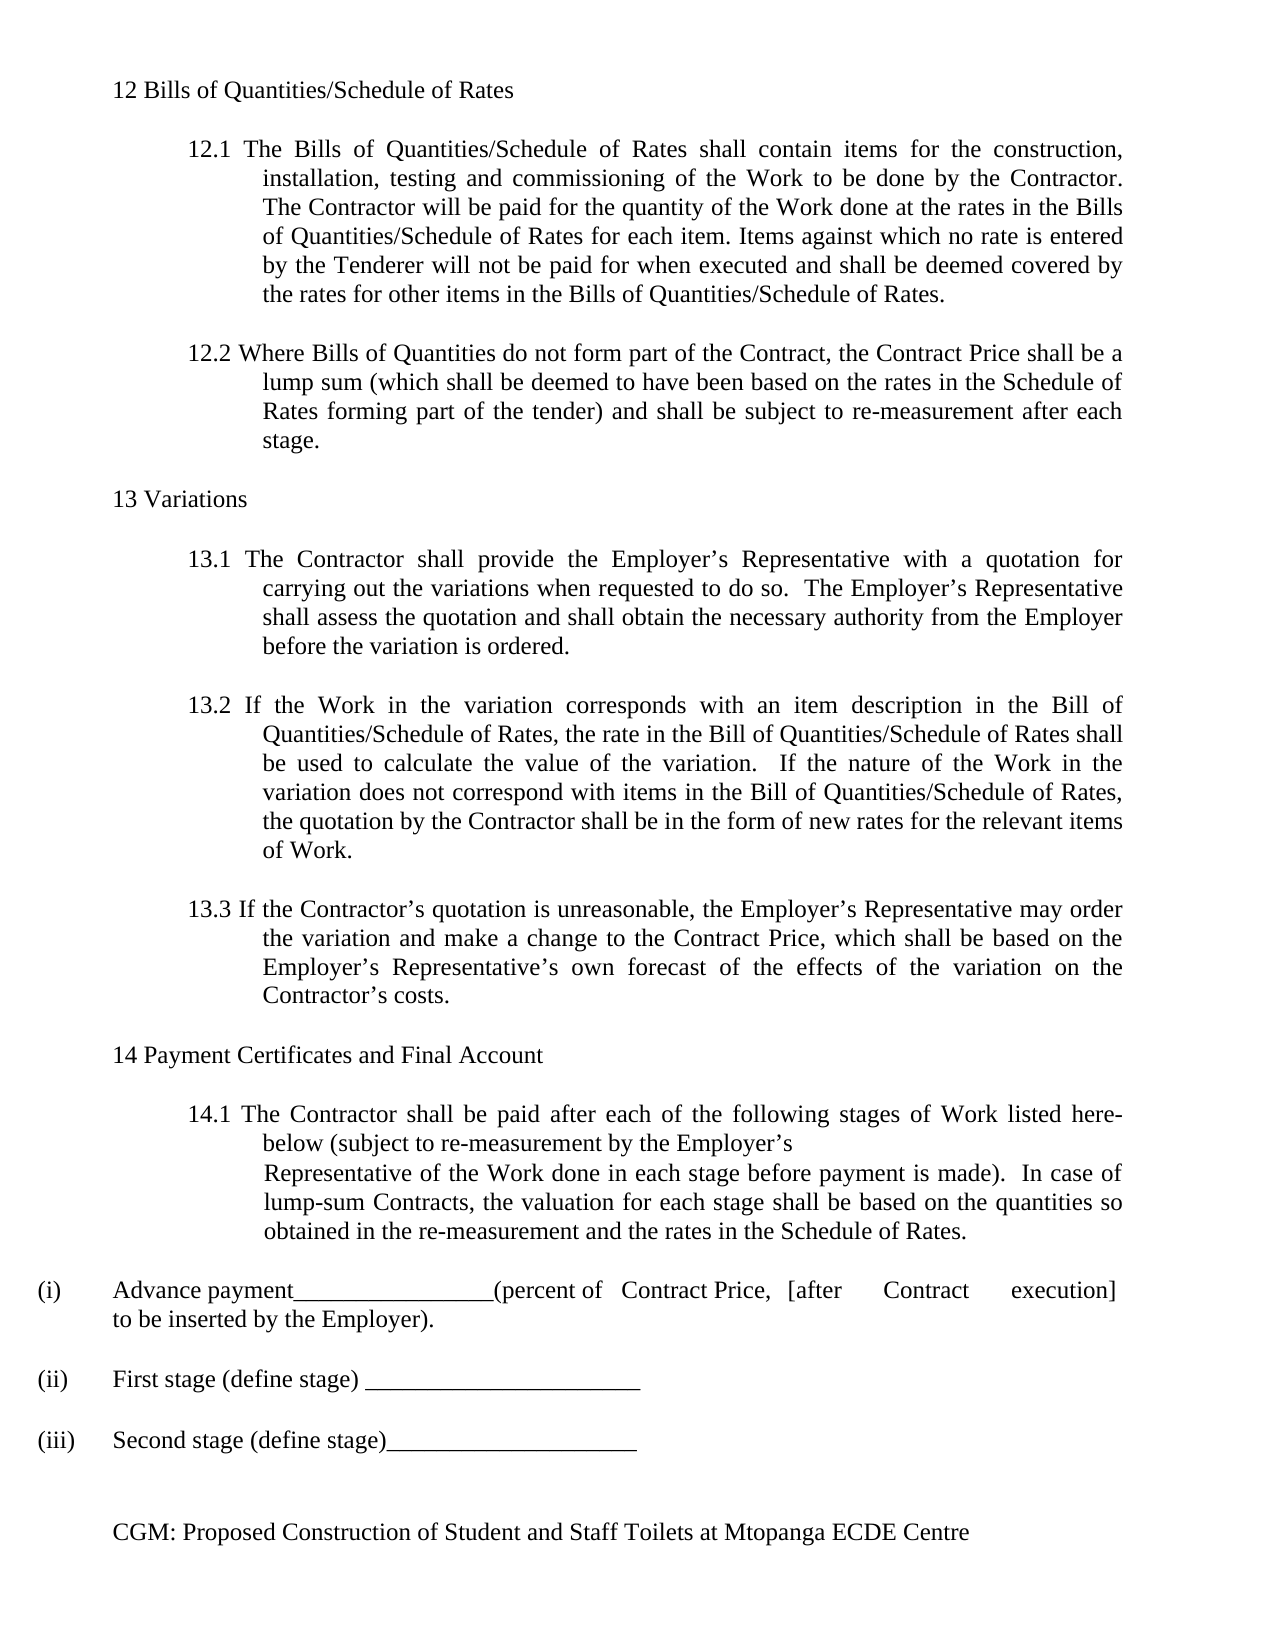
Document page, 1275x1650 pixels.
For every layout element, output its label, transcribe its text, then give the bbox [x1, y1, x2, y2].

subtitle 14 Payment Certificates and Final Account [112, 1040, 1124, 1069]
text 13.1 The Contractor shall provide the Employer’s Representative with a quotation for carrying out the variations when requested to do so. The Employer’s Representative shall assess the quotation and shall obtain the necessary authority from the Employer before the variation is ordered. [187, 544, 1124, 659]
subtitle 12 Bills of Quantities/Schedule of Rates [112, 75, 1124, 104]
text 13.3 If the Contractor’s quotation is unreasonable, the Employer’s Representative may order the variation and make a change to the Contract Price, which shall be based on the Employer’s Representative’s own forecast of the effects of the variation on the Contractor’s costs. [187, 894, 1124, 1009]
text 12.1 The Bills of Quantities/Schedule of Rates shall contain items for the construction, installation, testing and commissioning of the Work to be done by the Contractor. The Contractor will be paid for the quantity of the Work done at the rates in the Bills of Quantities/Schedule of Rates for each item. Items against which no rate is entered by the Tenderer will not be paid for when executed and shall be deemed covered by the rates for other items in the Bills of Quantities/Schedule of Rates. [187, 134, 1124, 308]
subtitle 13 Variations [112, 484, 1124, 513]
list First stage (define stage) ______________________ [37, 1364, 1117, 1393]
text 14.1 The Contractor shall be paid after each of the following stages of Work listed here-below (subject to re-measurement by the Employer’s [187, 1099, 1124, 1157]
list Advance payment________________(percent of Contract Price, [after Contract execution] to be inserted by the Employer). [37, 1276, 1117, 1333]
list Second stage (define stage)____________________ [37, 1425, 1117, 1453]
text Representative of the Work done in each stage before payment is made). In case of lump-sum Contracts, the valuation for each stage shall be based on the quantities so obtained in the re-measurement and the rates in the Schedule of Rates. [263, 1158, 1124, 1245]
text 13.2 If the Work in the variation corresponds with an item description in the Bill of Quantities/Schedule of Rates, the rate in the Bill of Quantities/Schedule of Rates shall be used to calculate the value of the variation. If the nature of the Work in the variation does not correspond with items in the Bill of Quantities/Schedule of Rates, the quotation by the Contractor shall be in the form of new rates for the relevant items of Work. [187, 690, 1124, 863]
text 12.2 Where Bills of Quantities do not form part of the Contract, the Contract Price shall be a lump sum (which shall be deemed to have been based on the rates in the Schedule of Rates forming part of the tender) and shall be subject to re-measurement after each stage. [187, 338, 1124, 454]
